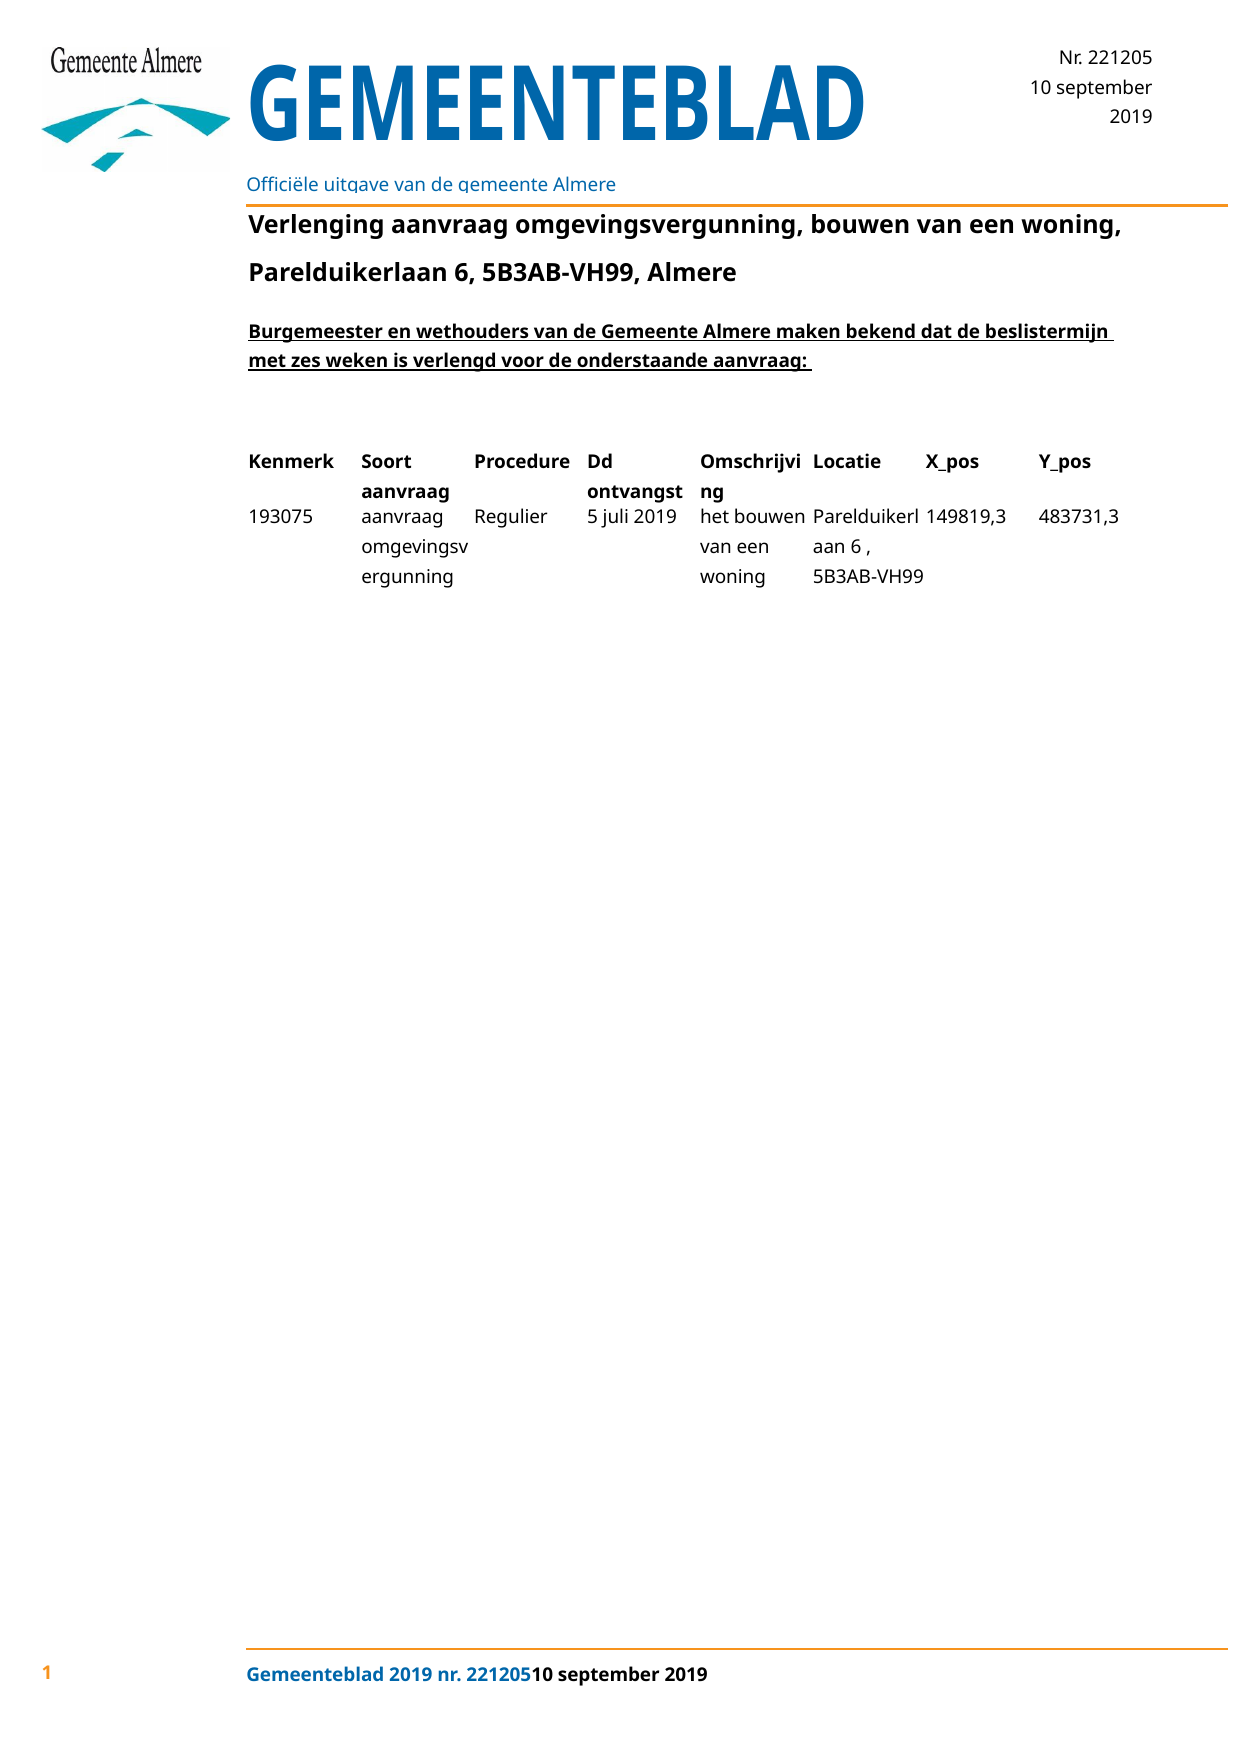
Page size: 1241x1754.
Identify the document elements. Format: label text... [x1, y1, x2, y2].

table_cell 149819,3 [926, 504, 1038, 589]
table_cell aanvraag omgevingsvergunning [361, 504, 474, 589]
table_cell het bouwen van een woning [700, 504, 813, 589]
table_header Dd ontvangst [587, 449, 700, 504]
text Verlenging aanvraag omgevingsvergunning, bouwen van een woning, Parelduikerlaan 6, 5B3AB-VH99, Almere [248, 207, 1152, 288]
table_cell 5 juli 2019 [587, 504, 700, 589]
picture [41, 47, 231, 172]
table_header X_pos [926, 449, 1038, 504]
table_header Kenmerk [248, 449, 361, 504]
table_header Soort aanvraag [361, 449, 474, 504]
table_header Y_pos [1039, 449, 1152, 504]
text Burgemeester en wethouders van de Gemeente Almere maken bekend dat de beslistermijn met zes weken is verlengd voor de onderstaande aanvraag: [248, 318, 1152, 373]
table_header Procedure [474, 449, 587, 504]
table_cell Regulier [474, 504, 587, 589]
table_cell 193075 [248, 504, 361, 589]
table_header Omschrijving [700, 449, 813, 504]
table_cell Parelduikerlaan 6 , 5B3AB-VH99 [813, 504, 926, 589]
table_header Locatie [813, 449, 926, 504]
table_cell 483731,3 [1039, 504, 1152, 589]
